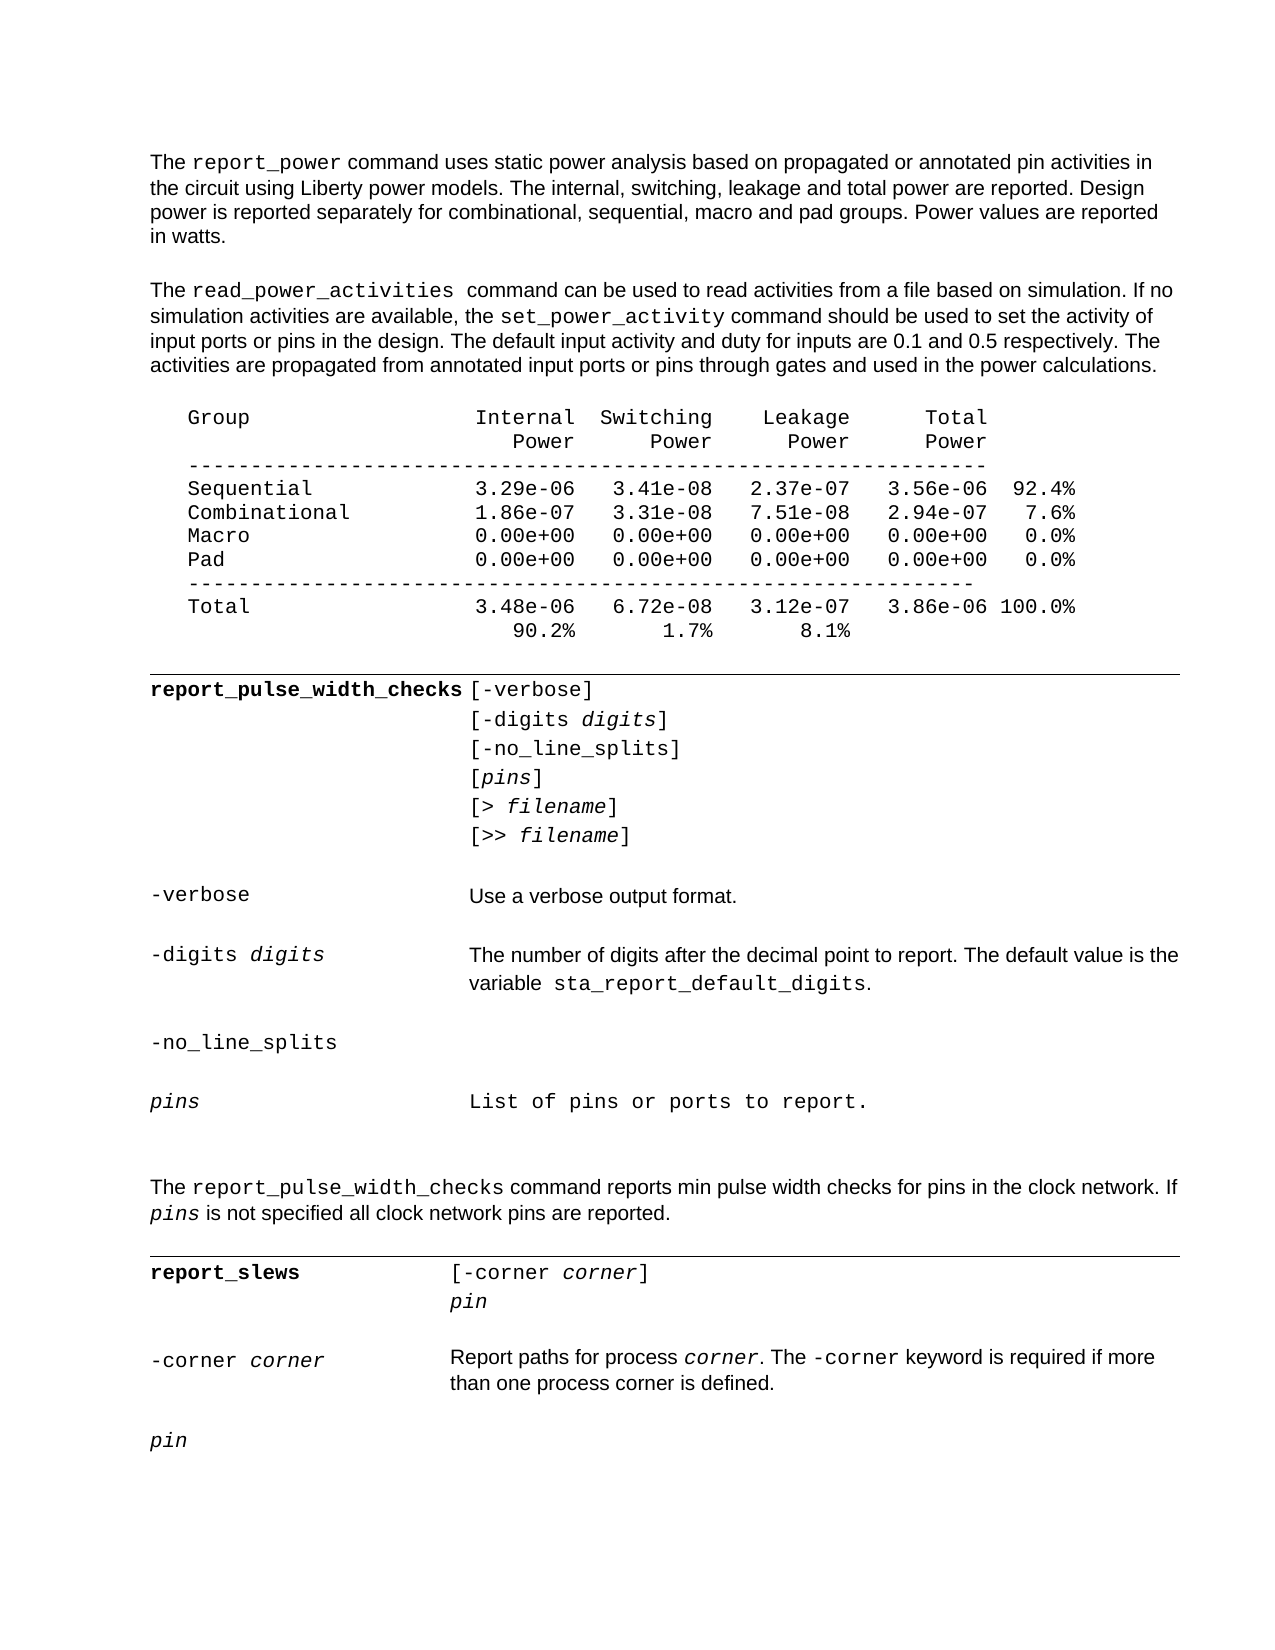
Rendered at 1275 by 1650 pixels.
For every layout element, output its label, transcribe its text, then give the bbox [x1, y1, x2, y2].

text The read_power_activities command can be used to read activities from a file based on simulation. If no simulation activities are available, the set_power_activity command should be used to set the activity of input ports or pins in the design. The default input activity and duty for inputs are 0.1 and 0.5 respectively. The activities are propagated from annotated input ports or pins through gates and used in the power calculations. [150, 278, 1180, 377]
table_cell pins [150, 1086, 469, 1145]
table_header report_slews [150, 1257, 450, 1345]
table_header [-verbose] [-digits digits] [-no_line_splits] [pins] [> filename] [>> filename] [469, 675, 1180, 879]
table_cell -corner corner [150, 1345, 450, 1424]
table_cell -verbose [150, 879, 469, 938]
table_cell Use a verbose output format. [469, 879, 1180, 938]
table_header [-corner corner] pin [450, 1257, 1180, 1345]
table_cell -digits digits [150, 938, 469, 1026]
table_cell -no_line_splits [150, 1026, 469, 1086]
text The report_power command uses static power analysis based on propagated or annotated pin activities in the circuit using Liberty power models. The internal, switching, leakage and total power are reported. Design power is reported separately for combinational, sequential, macro and pad groups. Power values are reported in watts. [150, 150, 1180, 248]
table_cell [450, 1425, 1180, 1484]
table_cell pin [150, 1425, 450, 1484]
table_cell List of pins or ports to report. [469, 1086, 1180, 1145]
table_cell Report paths for process corner. The -corner keyword is required if more than one process corner is defined. [450, 1345, 1180, 1424]
table_cell [469, 1026, 1180, 1086]
table_header report_pulse_width_checks [150, 675, 469, 879]
text Group Internal Switching Leakage Total Power Power Power Power ---------------------------------------------------------------- Sequential 3.29e-06 3.41e-08 2.37e-07 3.56e-06 92.4% Combinational 1.86e-07 3.31e-08 7.51e-08 2.94e-07 7.6% Macro 0.00e+00 0.00e+00 0.00e+00 0.00e+00 0.0% Pad 0.00e+00 0.00e+00 0.00e+00 0.00e+00 0.0% --------------------------------------------------------------- Total 3.48e-06 6.72e-08 3.12e-07 3.86e-06 100.0% 90.2% 1.7% 8.1% [187, 407, 1180, 644]
table_cell The number of digits after the decimal point to report. The default value is the variable sta_report_default_digits. [469, 938, 1180, 1026]
text The report_pulse_width_checks command reports min pulse width checks for pins in the clock network. If pins is not specified all clock network pins are reported. [150, 1175, 1180, 1226]
